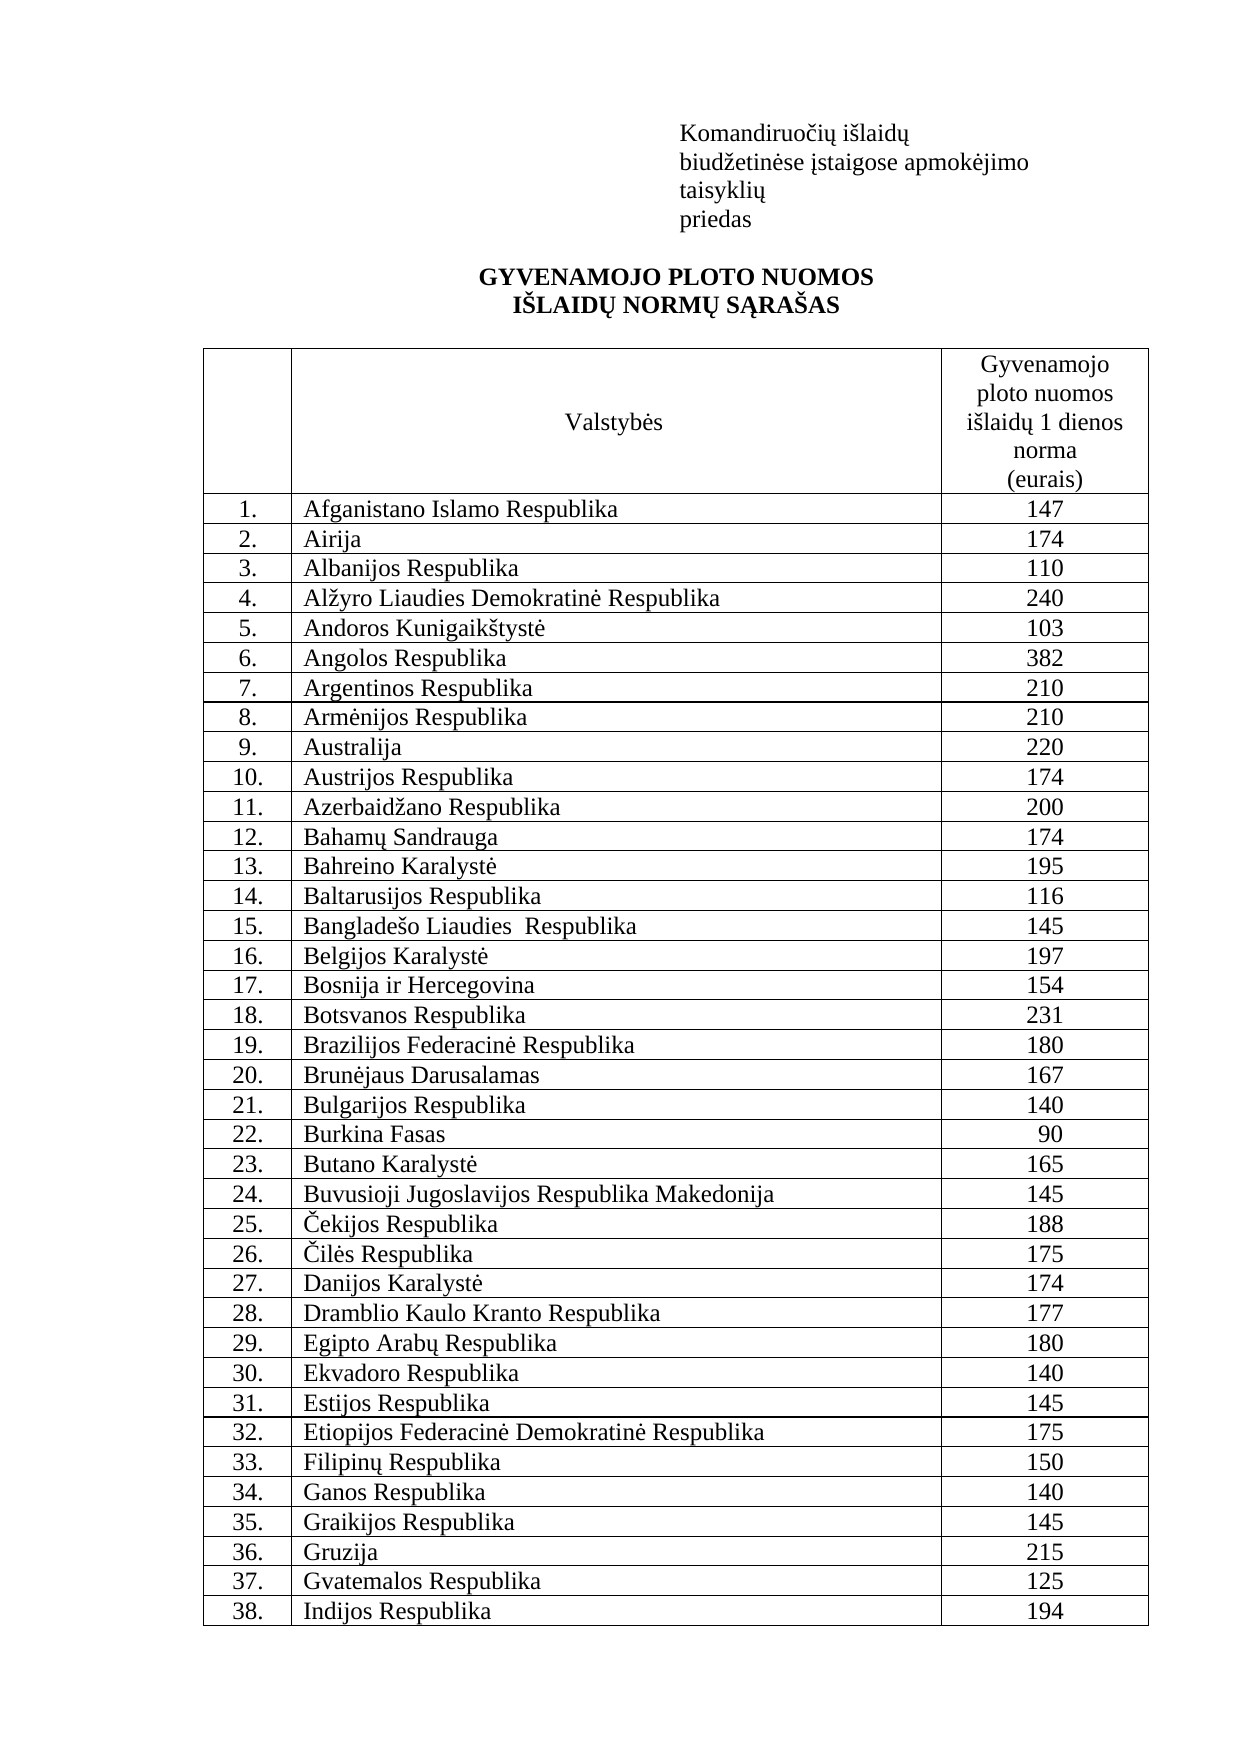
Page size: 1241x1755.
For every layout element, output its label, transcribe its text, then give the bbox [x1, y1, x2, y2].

table_cell 116 [942, 881, 1148, 910]
table_cell 1. [204, 494, 291, 523]
table_cell 145 [942, 911, 1148, 940]
text GYVENAMOJO PLOTO NUOMOS [177, 262, 1181, 291]
table_cell 154 [942, 971, 1148, 999]
table_cell Graikijos Respublika [292, 1507, 941, 1536]
table_cell 4. [204, 583, 291, 612]
table_cell Airija [292, 524, 941, 552]
table_cell Australija [292, 732, 941, 761]
table_cell 37. [204, 1566, 291, 1595]
table_cell 36. [204, 1537, 291, 1565]
table_cell Bosnija ir Hercegovina [292, 971, 941, 999]
table_cell 24. [204, 1179, 291, 1208]
table_cell 16. [204, 941, 291, 969]
table_cell 19. [204, 1030, 291, 1059]
table_cell Argentinos Respublika [292, 673, 941, 701]
table_header Gyvenamojo ploto nuomos išlaidų 1 dienos norma (eurais) [942, 349, 1148, 493]
table_cell 140 [942, 1090, 1148, 1118]
table_cell 35. [204, 1507, 291, 1536]
table_cell 150 [942, 1447, 1148, 1476]
table_cell 5. [204, 613, 291, 642]
table_cell 195 [942, 851, 1148, 880]
table_cell 90 [942, 1120, 1148, 1148]
table_cell 165 [942, 1149, 1148, 1178]
table_cell Azerbaidžano Respublika [292, 792, 941, 821]
table_cell 125 [942, 1566, 1148, 1595]
table_cell Albanijos Respublika [292, 554, 941, 582]
table_cell 34. [204, 1477, 291, 1506]
table_cell 2. [204, 524, 291, 552]
table_cell Alžyro Liaudies Demokratinė Respublika [292, 583, 941, 612]
table_cell 145 [942, 1179, 1148, 1208]
table_cell Estijos Respublika [292, 1388, 941, 1416]
table_cell 140 [942, 1358, 1148, 1387]
table_cell Burkina Fasas [292, 1120, 941, 1148]
table_cell Čekijos Respublika [292, 1209, 941, 1238]
table_cell 167 [942, 1060, 1148, 1089]
table_cell Etiopijos Federacinė Demokratinė Respublika [292, 1418, 941, 1446]
table_cell 31. [204, 1388, 291, 1416]
table_cell Gruzija [292, 1537, 941, 1565]
table_cell 174 [942, 822, 1148, 850]
table_cell Afganistano Islamo Respublika [292, 494, 941, 523]
table_cell 177 [942, 1298, 1148, 1327]
table_cell 17. [204, 971, 291, 999]
table_cell Gvatemalos Respublika [292, 1566, 941, 1595]
table_cell 174 [942, 1269, 1148, 1297]
table_cell 33. [204, 1447, 291, 1476]
table_cell 29. [204, 1328, 291, 1357]
table_cell 110 [942, 554, 1148, 582]
table_cell 23. [204, 1149, 291, 1178]
table_cell 180 [942, 1328, 1148, 1357]
table_cell 21. [204, 1090, 291, 1118]
text IŠLAIDŲ NORMŲ SĄRAŠAS [177, 291, 1181, 319]
table_cell 25. [204, 1209, 291, 1238]
table_cell Austrijos Respublika [292, 762, 941, 791]
table_cell Indijos Respublika [292, 1596, 941, 1625]
table_cell Brazilijos Federacinė Respublika [292, 1030, 941, 1059]
table_cell 231 [942, 1000, 1148, 1029]
table_cell Angolos Respublika [292, 643, 941, 672]
table_cell Ekvadoro Respublika [292, 1358, 941, 1387]
text biudžetinėse įstaigose apmokėjimo taisyklių priedas [679, 147, 1181, 233]
table_cell 147 [942, 494, 1148, 523]
text Komandiruočių išlaidų [679, 118, 1181, 147]
table_cell 180 [942, 1030, 1148, 1059]
table_cell 3. [204, 554, 291, 582]
table_cell 14. [204, 881, 291, 910]
table_cell Bahreino Karalystė [292, 851, 941, 880]
table_cell 32. [204, 1418, 291, 1446]
table_cell 11. [204, 792, 291, 821]
table_cell Butano Karalystė [292, 1149, 941, 1178]
table_cell 174 [942, 762, 1148, 791]
table_cell 194 [942, 1596, 1148, 1625]
table_cell 22. [204, 1120, 291, 1148]
table_cell Bulgarijos Respublika [292, 1090, 941, 1118]
table_cell 13. [204, 851, 291, 880]
table_cell 382 [942, 643, 1148, 672]
table_cell 175 [942, 1239, 1148, 1267]
table_cell 174 [942, 524, 1148, 552]
table_cell 200 [942, 792, 1148, 821]
table_cell 6. [204, 643, 291, 672]
table_cell 145 [942, 1507, 1148, 1536]
table_cell Egipto Arabų Respublika [292, 1328, 941, 1357]
table_cell Bangladešo Liaudies Respublika [292, 911, 941, 940]
table_cell Belgijos Karalystė [292, 941, 941, 969]
table_header [204, 349, 291, 493]
table_cell 103 [942, 613, 1148, 642]
table_cell 140 [942, 1477, 1148, 1506]
table_cell 240 [942, 583, 1148, 612]
table_cell 27. [204, 1269, 291, 1297]
table_cell 197 [942, 941, 1148, 969]
table_cell Andoros Kunigaikštystė [292, 613, 941, 642]
table_cell Ganos Respublika [292, 1477, 941, 1506]
table_cell 7. [204, 673, 291, 701]
table_cell 20. [204, 1060, 291, 1089]
table_cell 12. [204, 822, 291, 850]
table_cell 18. [204, 1000, 291, 1029]
table_cell 15. [204, 911, 291, 940]
table_cell Baltarusijos Respublika [292, 881, 941, 910]
table_cell Dramblio Kaulo Kranto Respublika [292, 1298, 941, 1327]
table_cell 10. [204, 762, 291, 791]
table_cell Danijos Karalystė [292, 1269, 941, 1297]
table_cell Brunėjaus Darusalamas [292, 1060, 941, 1089]
table_cell 9. [204, 732, 291, 761]
table_cell 188 [942, 1209, 1148, 1238]
table_cell Čilės Respublika [292, 1239, 941, 1267]
table_cell Armėnijos Respublika [292, 703, 941, 731]
table_cell Buvusioji Jugoslavijos Respublika Makedonija [292, 1179, 941, 1208]
table_cell 8. [204, 703, 291, 731]
table_cell 28. [204, 1298, 291, 1327]
table_cell 26. [204, 1239, 291, 1267]
table_cell 210 [942, 673, 1148, 701]
table_cell 215 [942, 1537, 1148, 1565]
table_cell 210 [942, 703, 1148, 731]
table_cell 220 [942, 732, 1148, 761]
table_cell 145 [942, 1388, 1148, 1416]
table_cell Filipinų Respublika [292, 1447, 941, 1476]
table_cell 38. [204, 1596, 291, 1625]
table_cell 30. [204, 1358, 291, 1387]
table_cell 175 [942, 1418, 1148, 1446]
table_cell Bahamų Sandrauga [292, 822, 941, 850]
table_header Valstybės [292, 349, 941, 493]
table_cell Botsvanos Respublika [292, 1000, 941, 1029]
